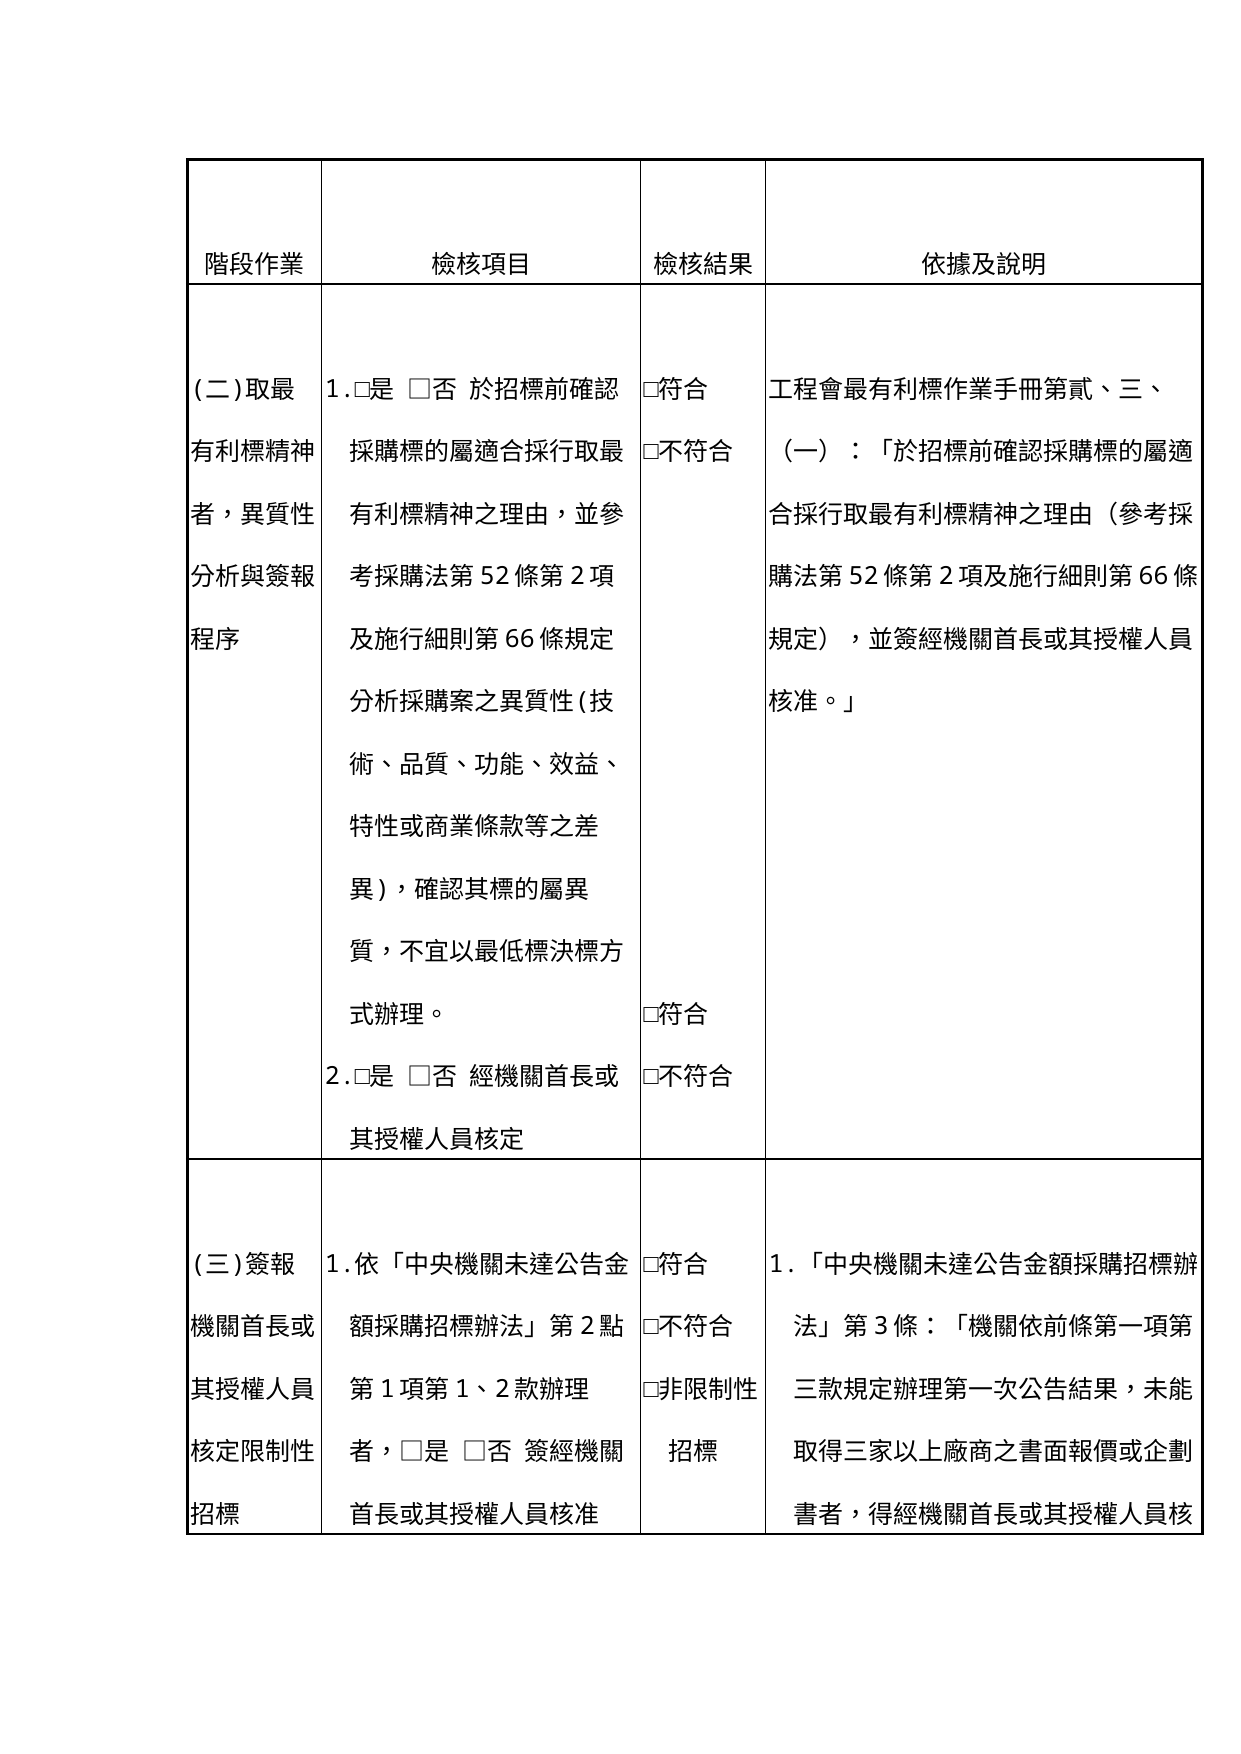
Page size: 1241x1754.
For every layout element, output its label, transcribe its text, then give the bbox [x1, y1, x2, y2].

table_cell □符合 □不符合 □非限制性招標 [641, 1160, 765, 1533]
table_cell 1.依「中央機關未達公告金額採購招標辦法」第2點第1項第1、2款辦理者，□是 □否 簽經機關首長或其授權人員核准 [322, 1160, 640, 1533]
table_header 檢核結果 [641, 161, 765, 283]
table_header 檢核項目 [322, 161, 640, 283]
table_cell (二)取最有利標精神者，異質性分析與簽報程序 [189, 285, 321, 1158]
table_header 依據及說明 [766, 161, 1201, 283]
table_cell 工程會最有利標作業手冊第貳、三、（一）：「於招標前確認採購標的屬適合採行取最有利標精神之理由（參考採購法第52條第2項及施行細則第66條規定），並簽經機關首長或其授權人員核准。」 [766, 285, 1201, 1158]
table_cell 1.□是 □否 於招標前確認採購標的屬適合採行取最有利標精神之理由，並參考採購法第52條第2項及施行細則第66條規定分析採購案之異質性(技術、品質、功能、效益、特性或商業條款等之差異)，確認其標的屬異質，不宜以最低標決標方式辦理。 2.□是 □否 經機關首長或其授權人員核定 [322, 285, 640, 1158]
table_cell □符合 □不符合 □符合 □不符合 [641, 285, 765, 1158]
table_cell (三)簽報機關首長或其授權人員核定限制性招標 [189, 1160, 321, 1533]
table_cell 1.「中央機關未達公告金額採購招標辦法」第3條：「機關依前條第一項第三款規定辦理第一次公告結果，未能取得三家以上廠商之書面報價或企劃書者，得經機關首長或其授權人員核 [766, 1160, 1201, 1533]
table_header 階段作業 [189, 161, 321, 283]
